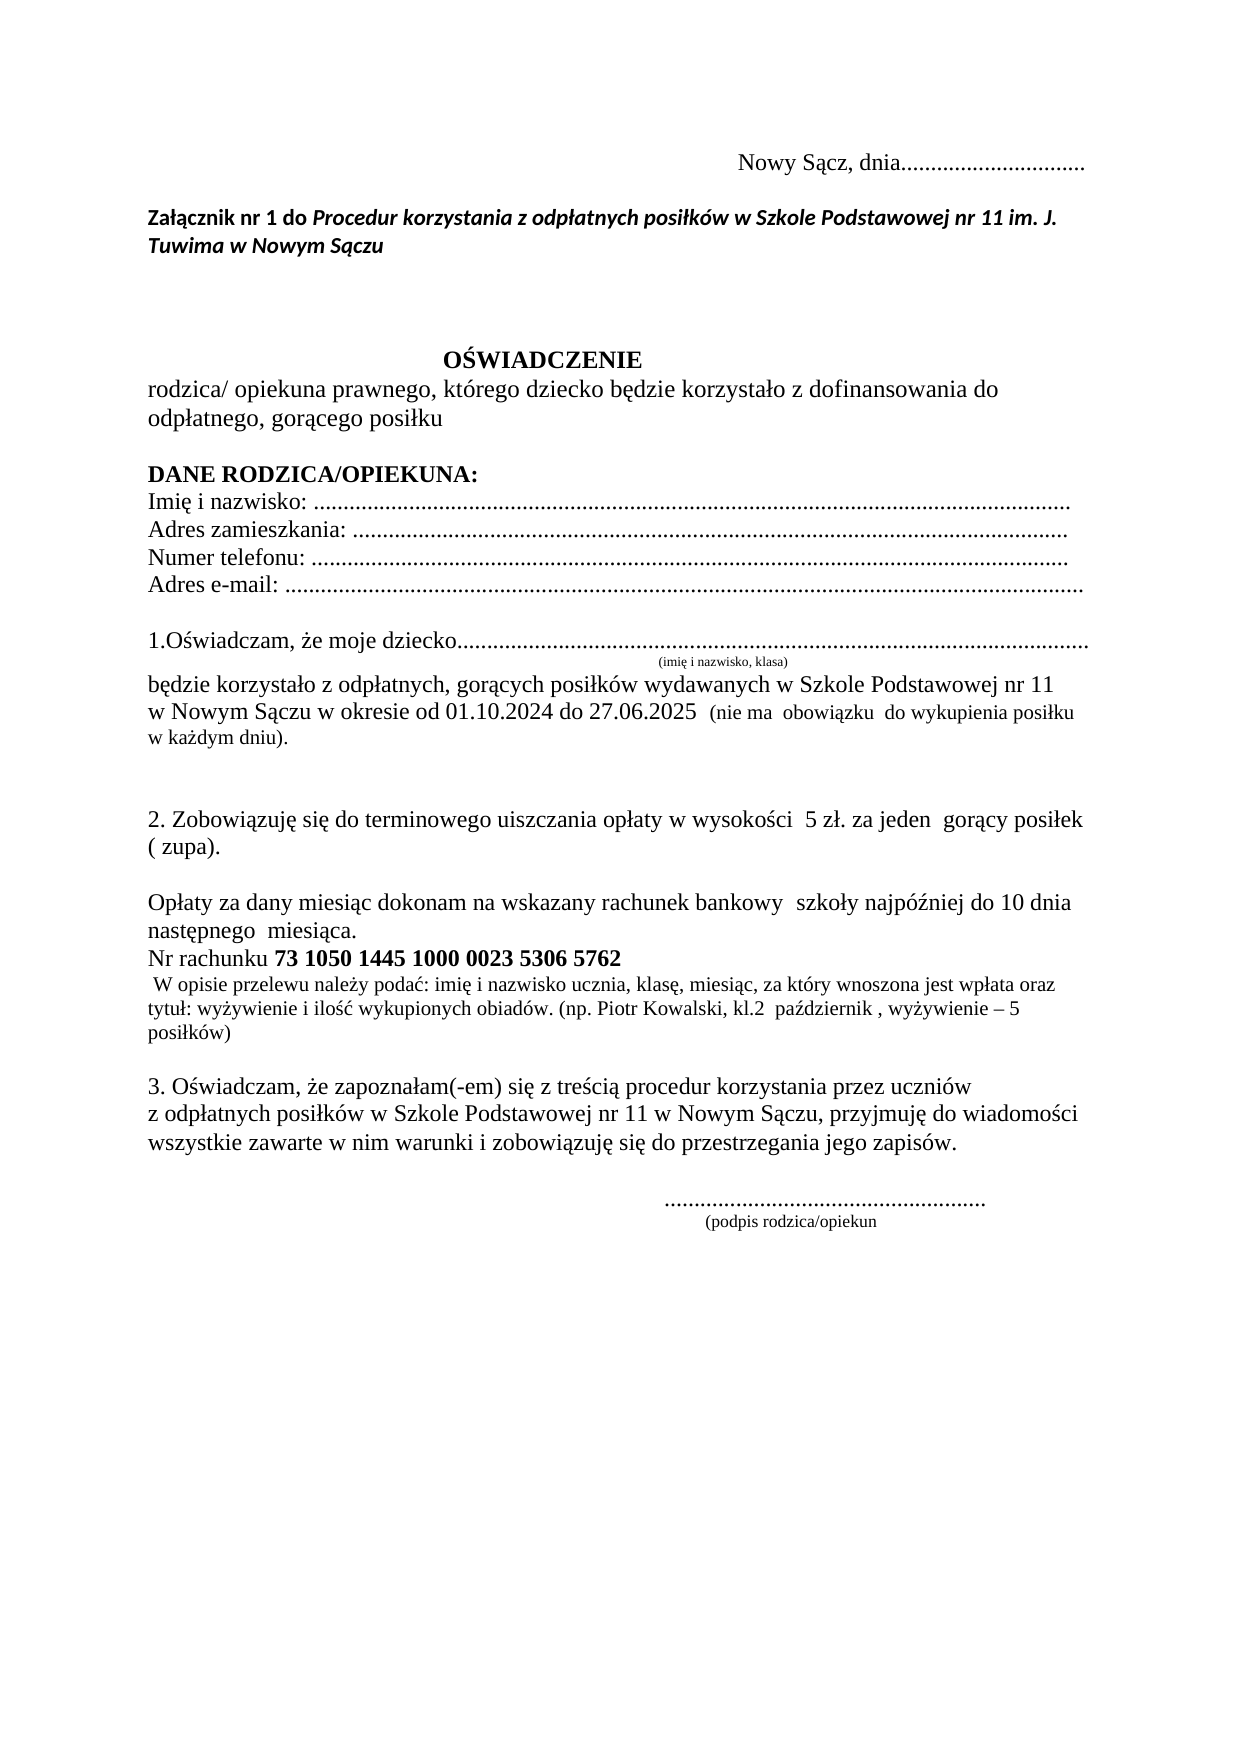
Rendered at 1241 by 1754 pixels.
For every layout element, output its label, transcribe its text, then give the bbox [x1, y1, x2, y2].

text ...................................................... (podpis rodzica/opiekun [590, 1184, 1093, 1232]
text 2. Zobowiązuję się do terminowego uiszczania opłaty w wysokości 5 zł. za jeden gorący posiłek ( zupa). [148, 805, 1093, 860]
text 1.Oświadczam, że moje dziecko.......................................................................................................... (imię i nazwisko, klasa) będzie korzystało z odpłatnych, gorących posiłków wydawanych w Szkole Podstawowej nr 11 w Nowym Sączu w okresie od 01.10.2024 do 27.06.2025 (nie ma obowiązku do wykupienia posiłku w każdym dniu). [148, 598, 1093, 777]
text Nowy Sącz, dnia............................... [664, 148, 1093, 203]
text Nr rachunku 73 1050 1445 1000 0023 5306 5762 [148, 944, 1093, 971]
text Opłaty za dany miesiąc dokonam na wskazany rachunek bankowy szkoły najpóźniej do 10 dnia następnego miesiąca. [148, 887, 1093, 944]
text Załącznik nr 1 do Procedur korzystania z odpłatnych posiłków w Szkole Podstawowej nr 11 im. J. Tuwima w Nowym Sączu [148, 203, 1093, 259]
text OŚWIADCZENIE rodzica/ opiekuna prawnego, którego dziecko będzie korzystało z dofinansowania do odpłatnego, gorącego posiłku [148, 346, 1093, 460]
text W opisie przelewu należy podać: imię i nazwisko ucznia, klasę, miesiąc, za który wnoszona jest wpłata oraz tytuł: wyżywienie i ilość wykupionych obiadów. (np. Piotr Kowalski, kl.2 październik , wyżywienie – 5 posiłków) [148, 971, 1093, 1072]
text DANE RODZICA/OPIEKUNA: Imię i nazwisko: ............................................................................................................................... Adres zamieszkania: ........................................................................................................................ Numer telefonu: ............................................................................................................................... Adres e-mail: ...................................................................................................................................... [148, 460, 1093, 598]
text 3. Oświadczam, że zapoznałam(-em) się z treścią procedur korzystania przez uczniów z odpłatnych posiłków w Szkole Podstawowej nr 11 w Nowym Sączu, przyjmuję do wiadomości wszystkie zawarte w nim warunki i zobowiązuję się do przestrzegania jego zapisów. [148, 1072, 1093, 1184]
